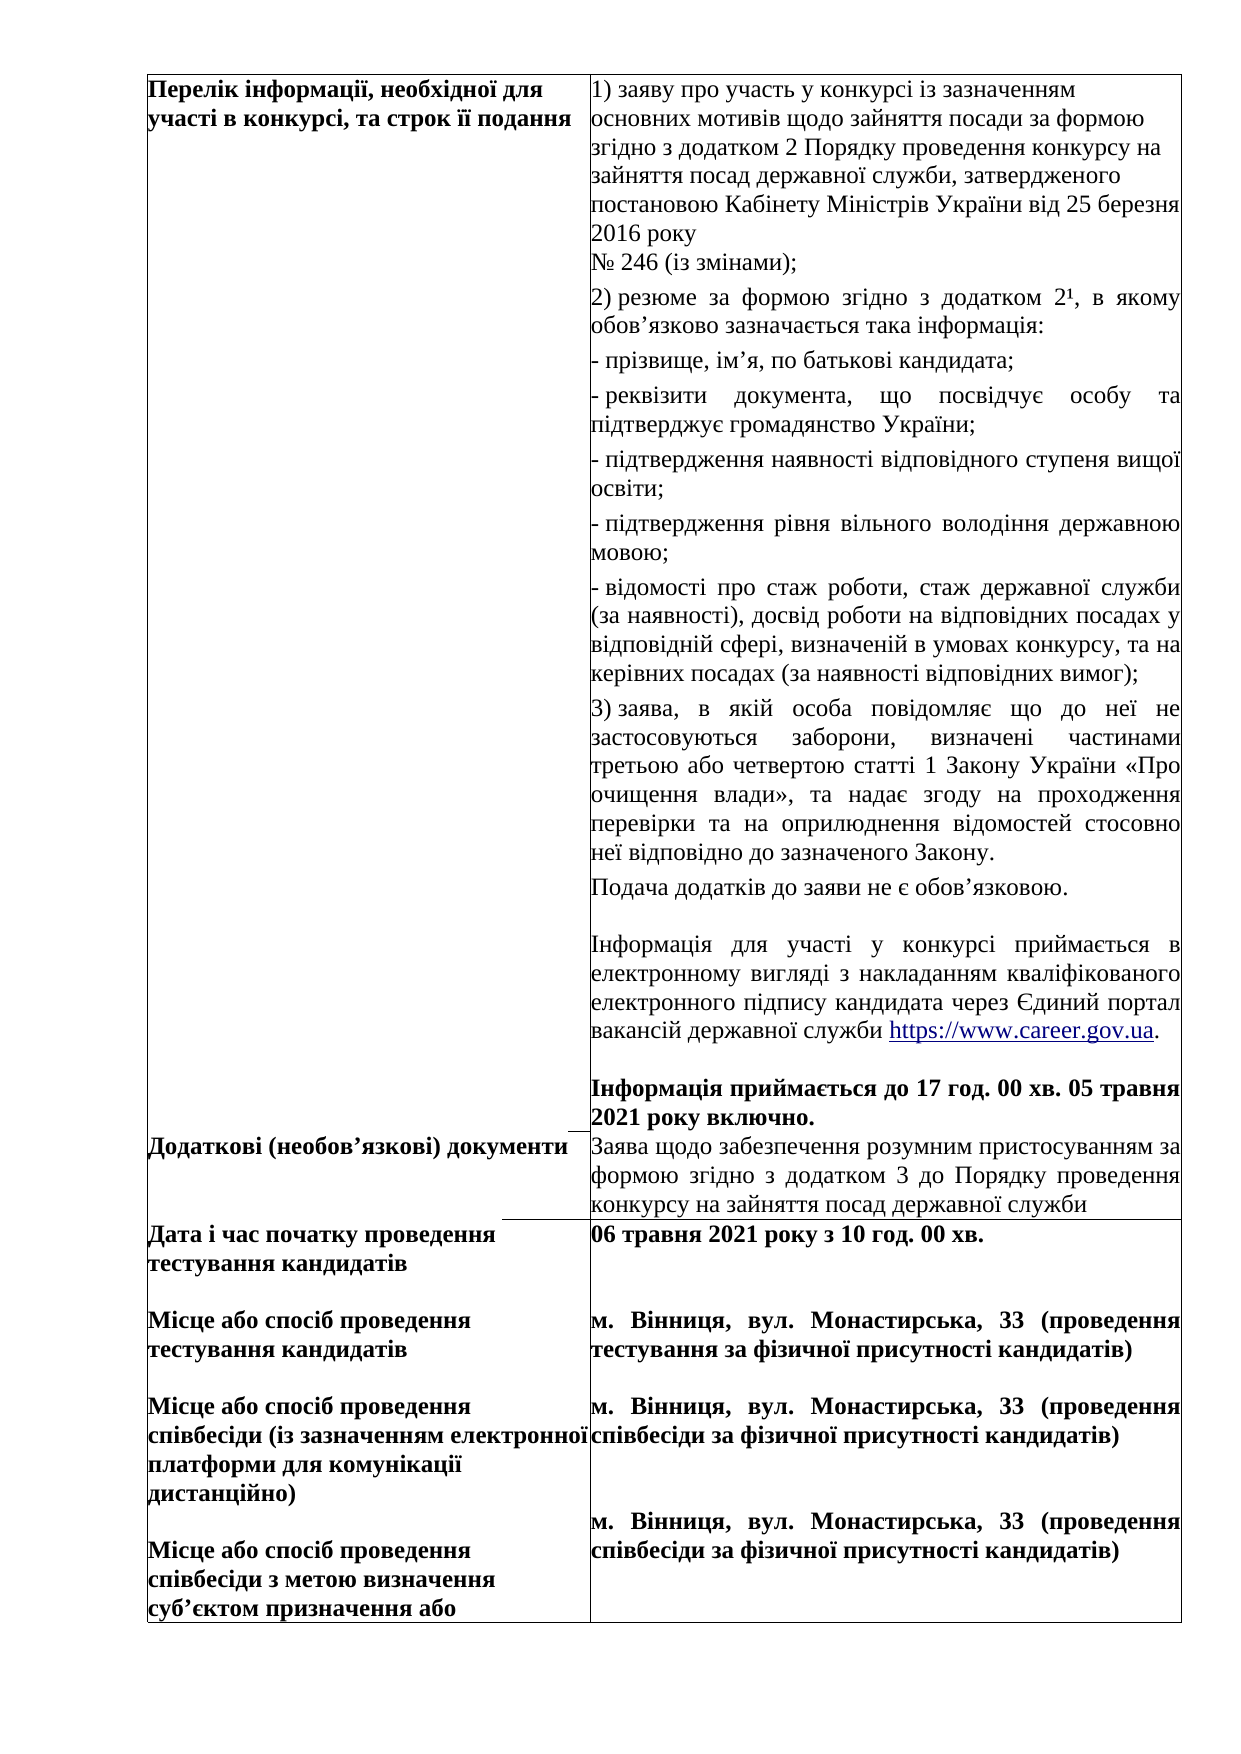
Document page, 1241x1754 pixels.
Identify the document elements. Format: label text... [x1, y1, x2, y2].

table_cell Додаткові (необов’язкові) документи [148, 1132, 590, 1218]
table_cell Заява щодо забезпечення розумним пристосуванням за формою згідно з додатком 3 до Порядку проведення конкурсу на зайняття посад державної служби [591, 1132, 1181, 1218]
table_cell Дата і час початку проведення тестування кандидатів Місце або спосіб проведення тестування кандидатів Місце або спосіб проведення співбесіди (із зазначенням електронної платформи для комунікації дистанційно) Місце або спосіб проведення співбесіди з метою визначення суб’єктом призначення або [148, 1220, 590, 1621]
table_cell 06 травня 2021 року з 10 год. 00 хв. м. Вінниця, вул. Монастирська, 33 (проведення тестування за фізичної присутності кандидатів) м. Вінниця, вул. Монастирська, 33 (проведення співбесіди за фізичної присутності кандидатів) м. Вінниця, вул. Монастирська, 33 (проведення співбесіди за фізичної присутності кандидатів) [591, 1220, 1181, 1621]
table_cell 1) заяву про участь у конкурсі із зазначенням основних мотивів щодо зайняття посади за формою згідно з додатком 2 Порядку проведення конкурсу на зайняття посад державної служби, затвердженого постановою Кабінету Міністрів України від 25 березня 2016 року № 246 (із змінами); 2) резюме за формою згідно з додатком 2¹, в якому обов’язково зазначається така інформація: - прізвище, ім’я, по батькові кандидата; - реквізити документа, що посвідчує особу та підтверджує громадянство України; - підтвердження наявності відповідного ступеня вищої освіти; - підтвердження рівня вільного володіння державною мовою; - відомості про стаж роботи, стаж державної служби (за наявності), досвід роботи на відповідних посадах у відповідній сфері, визначеній в умовах конкурсу, та на керівних посадах (за наявності відповідних вимог); 3) заява, в якій особа повідомляє що до неї не застосовуються заборони, визначені частинами третьою або четвертою статті 1 Закону України «Про очищення влади», та надає згоду на проходження перевірки та на оприлюднення відомостей стосовно неї відповідно до зазначеного Закону. Подача додатків до заяви не є обов’язковою. Інформація для участі у конкурсі приймається в електронному вигляді з накладанням кваліфікованого електронного підпису кандидата через Єдиний портал вакансій державної служби https://www.career.gov.ua. Інформація приймається до 17 год. 00 хв. 05 травня 2021 року включно. [591, 75, 1181, 1131]
table_cell Перелік інформації, необхідної для участі в конкурсі, та строк її подання [148, 75, 590, 1131]
